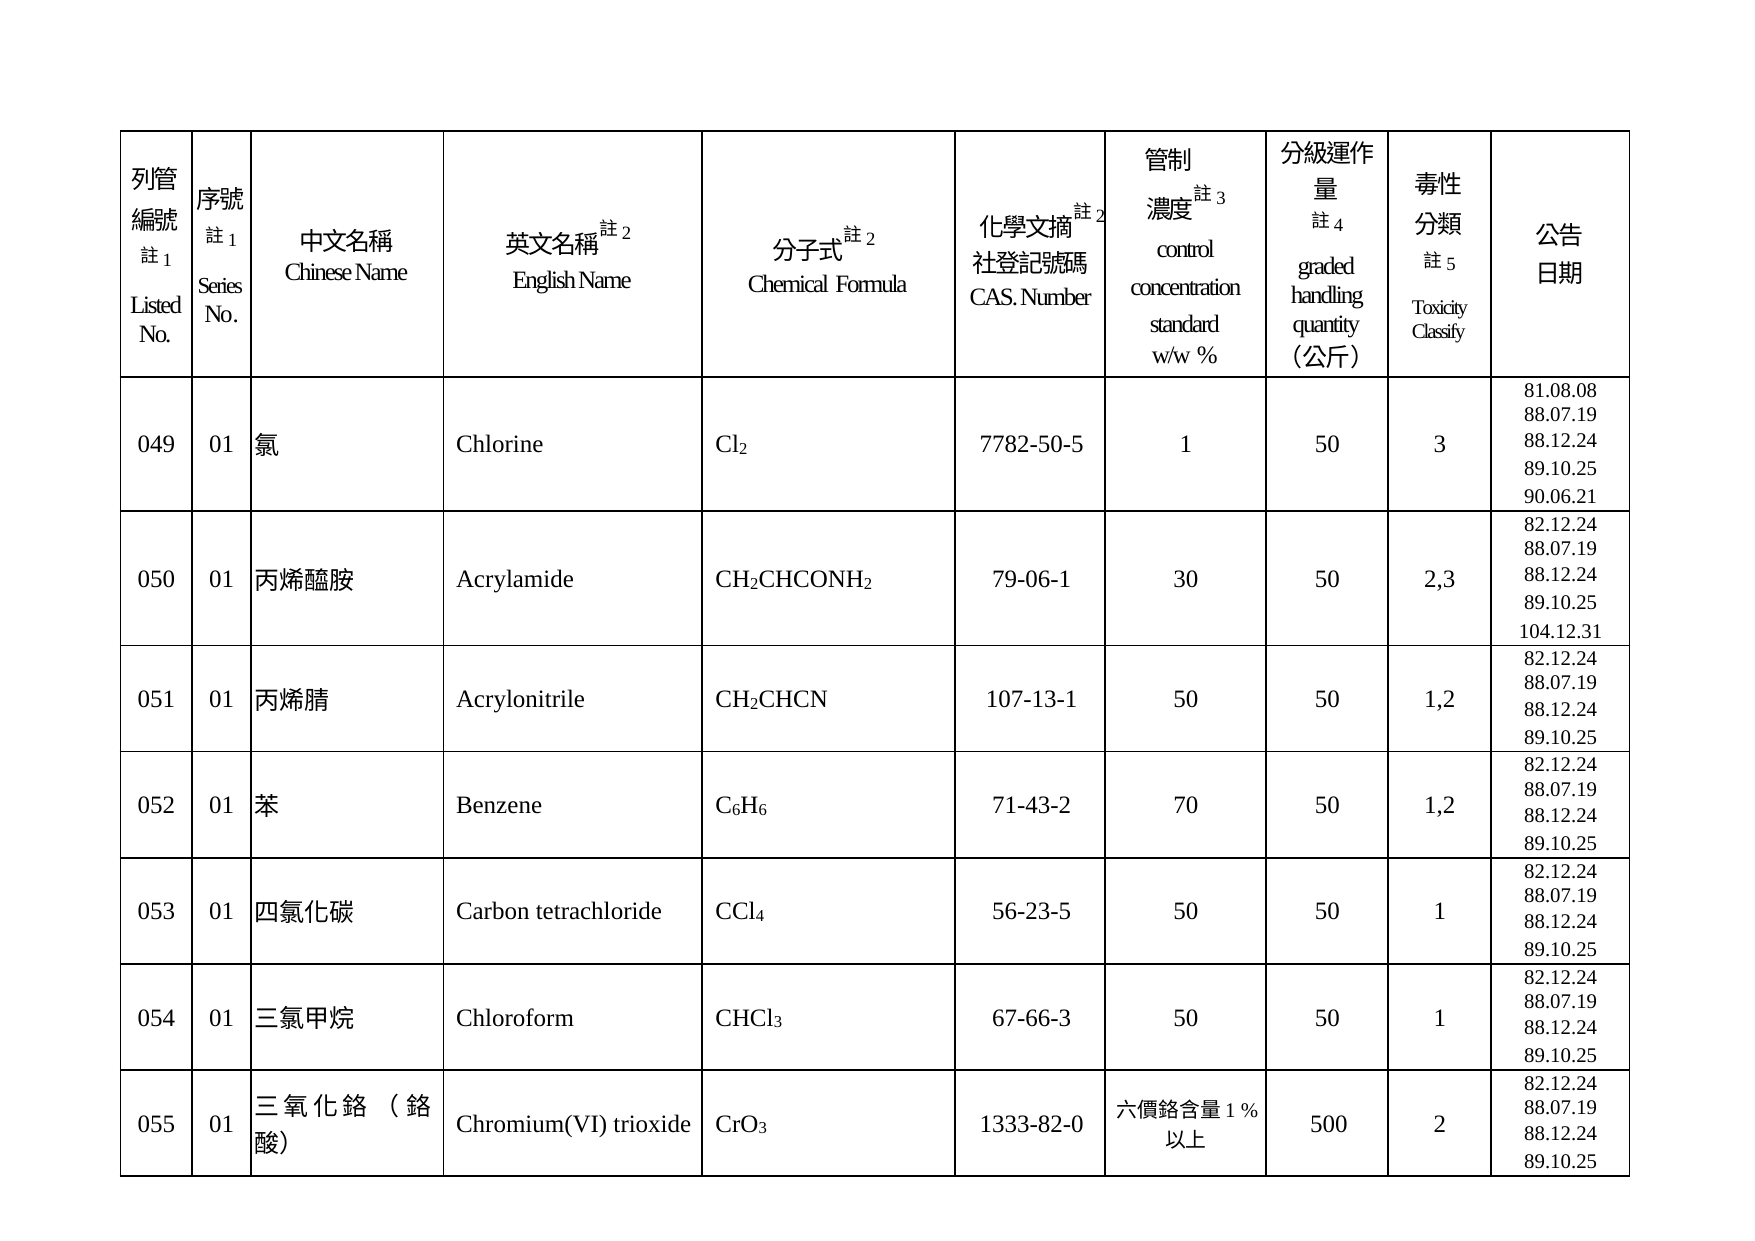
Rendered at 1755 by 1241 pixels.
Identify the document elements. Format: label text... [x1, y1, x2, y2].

table_cell 82.12.24 88.07.19 88.12.24 89.10.25 104.12.31 [1492, 512, 1629, 645]
table_cell 2 [1389, 1071, 1490, 1175]
table_cell 82.12.24 88.07.19 88.12.24 89.10.25 [1492, 965, 1629, 1069]
table_header 英文名稱註2 English Name [444, 132, 701, 376]
table_cell Acrylamide [444, 512, 701, 645]
table_cell 50 [1106, 859, 1265, 963]
table_cell 50 [1267, 752, 1387, 857]
table_cell 1333-82-0 [956, 1071, 1104, 1175]
table_cell 01 [193, 512, 250, 645]
table_cell 三氯甲烷 [252, 965, 443, 1069]
table_cell 81.08.08 88.07.19 88.12.24 89.10.25 90.06.21 [1492, 378, 1629, 510]
table_cell 01 [193, 1071, 250, 1175]
table_cell 1,2 [1389, 646, 1490, 751]
table_cell 50 [1267, 512, 1387, 645]
table_cell 71-43-2 [956, 752, 1104, 857]
table_cell Carbon tetrachloride [444, 859, 701, 963]
table_header 分子式註2 Chemical Formula [703, 132, 954, 376]
table_cell 82.12.24 88.07.19 88.12.24 89.10.25 [1492, 859, 1629, 963]
table_cell 82.12.24 88.07.19 88.12.24 89.10.25 [1492, 646, 1629, 751]
table_cell 50 [1267, 378, 1387, 510]
table_cell 050 [121, 512, 191, 645]
table_cell 50 [1267, 965, 1387, 1069]
table_cell 67-66-3 [956, 965, 1104, 1069]
table_header 分級運作量 註4 graded handling quantity （公斤） [1267, 132, 1387, 376]
table_cell CH2CHCN [703, 646, 954, 751]
table_cell 052 [121, 752, 191, 857]
table_header 化學文摘註2 社登記號碼 CAS. Number [956, 132, 1104, 376]
table_cell 055 [121, 1071, 191, 1175]
table_cell CCl4 [703, 859, 954, 963]
table_header 列管 編號 註1 Listed No. [121, 132, 191, 376]
table_cell 053 [121, 859, 191, 963]
table_cell 1 [1389, 859, 1490, 963]
table_cell 051 [121, 646, 191, 751]
table_cell 丙烯腈 [252, 646, 443, 751]
table_cell 30 [1106, 512, 1265, 645]
table_cell 50 [1267, 859, 1387, 963]
table_cell 82.12.24 88.07.19 88.12.24 89.10.25 [1492, 752, 1629, 857]
table_cell 丙烯醯胺 [252, 512, 443, 645]
table_cell Chromium(VI) trioxide [444, 1071, 701, 1175]
table_cell 70 [1106, 752, 1265, 857]
table_cell 01 [193, 378, 250, 510]
table_cell CHCl3 [703, 965, 954, 1069]
table_cell 50 [1106, 965, 1265, 1069]
table_cell 82.12.24 88.07.19 88.12.24 89.10.25 [1492, 1071, 1629, 1175]
table_cell 50 [1106, 646, 1265, 751]
table_header 毒性 分類 註5 Toxicity Classify [1389, 132, 1490, 376]
table_cell 四氯化碳 [252, 859, 443, 963]
table_cell CH2CHCONH2 [703, 512, 954, 645]
table_cell Cl2 [703, 378, 954, 510]
table_header 中文名稱 Chinese Name [252, 132, 443, 376]
table_cell 049 [121, 378, 191, 510]
table_cell 苯 [252, 752, 443, 857]
table_cell Chloroform [444, 965, 701, 1069]
table_cell 56-23-5 [956, 859, 1104, 963]
table_cell 054 [121, 965, 191, 1069]
table_cell C6H6 [703, 752, 954, 857]
table_cell 01 [193, 859, 250, 963]
table_cell 六價鉻含量1 %以上 [1106, 1071, 1265, 1175]
table_cell 1,2 [1389, 752, 1490, 857]
table_cell Acrylonitrile [444, 646, 701, 751]
table_header 公告 日期 [1492, 132, 1629, 376]
table_cell 01 [193, 965, 250, 1069]
table_cell CrO3 [703, 1071, 954, 1175]
table_cell 3 [1389, 378, 1490, 510]
table_cell 50 [1267, 646, 1387, 751]
table_cell 01 [193, 646, 250, 751]
table_cell Chlorine [444, 378, 701, 510]
table_cell 79-06-1 [956, 512, 1104, 645]
table_cell 氯 [252, 378, 443, 510]
table_cell 107-13-1 [956, 646, 1104, 751]
table_cell 三氧化鉻（鉻酸） [252, 1071, 443, 1175]
table_header 序號 註1 Series No. [193, 132, 250, 376]
table_cell 7782-50-5 [956, 378, 1104, 510]
table_cell 1 [1389, 965, 1490, 1069]
table_cell 2,3 [1389, 512, 1490, 645]
table_cell 500 [1267, 1071, 1387, 1175]
table_cell 01 [193, 752, 250, 857]
table_cell 1 [1106, 378, 1265, 510]
table_cell Benzene [444, 752, 701, 857]
table_header 管制 濃度註3 control concentration standard w/w % [1106, 132, 1265, 376]
